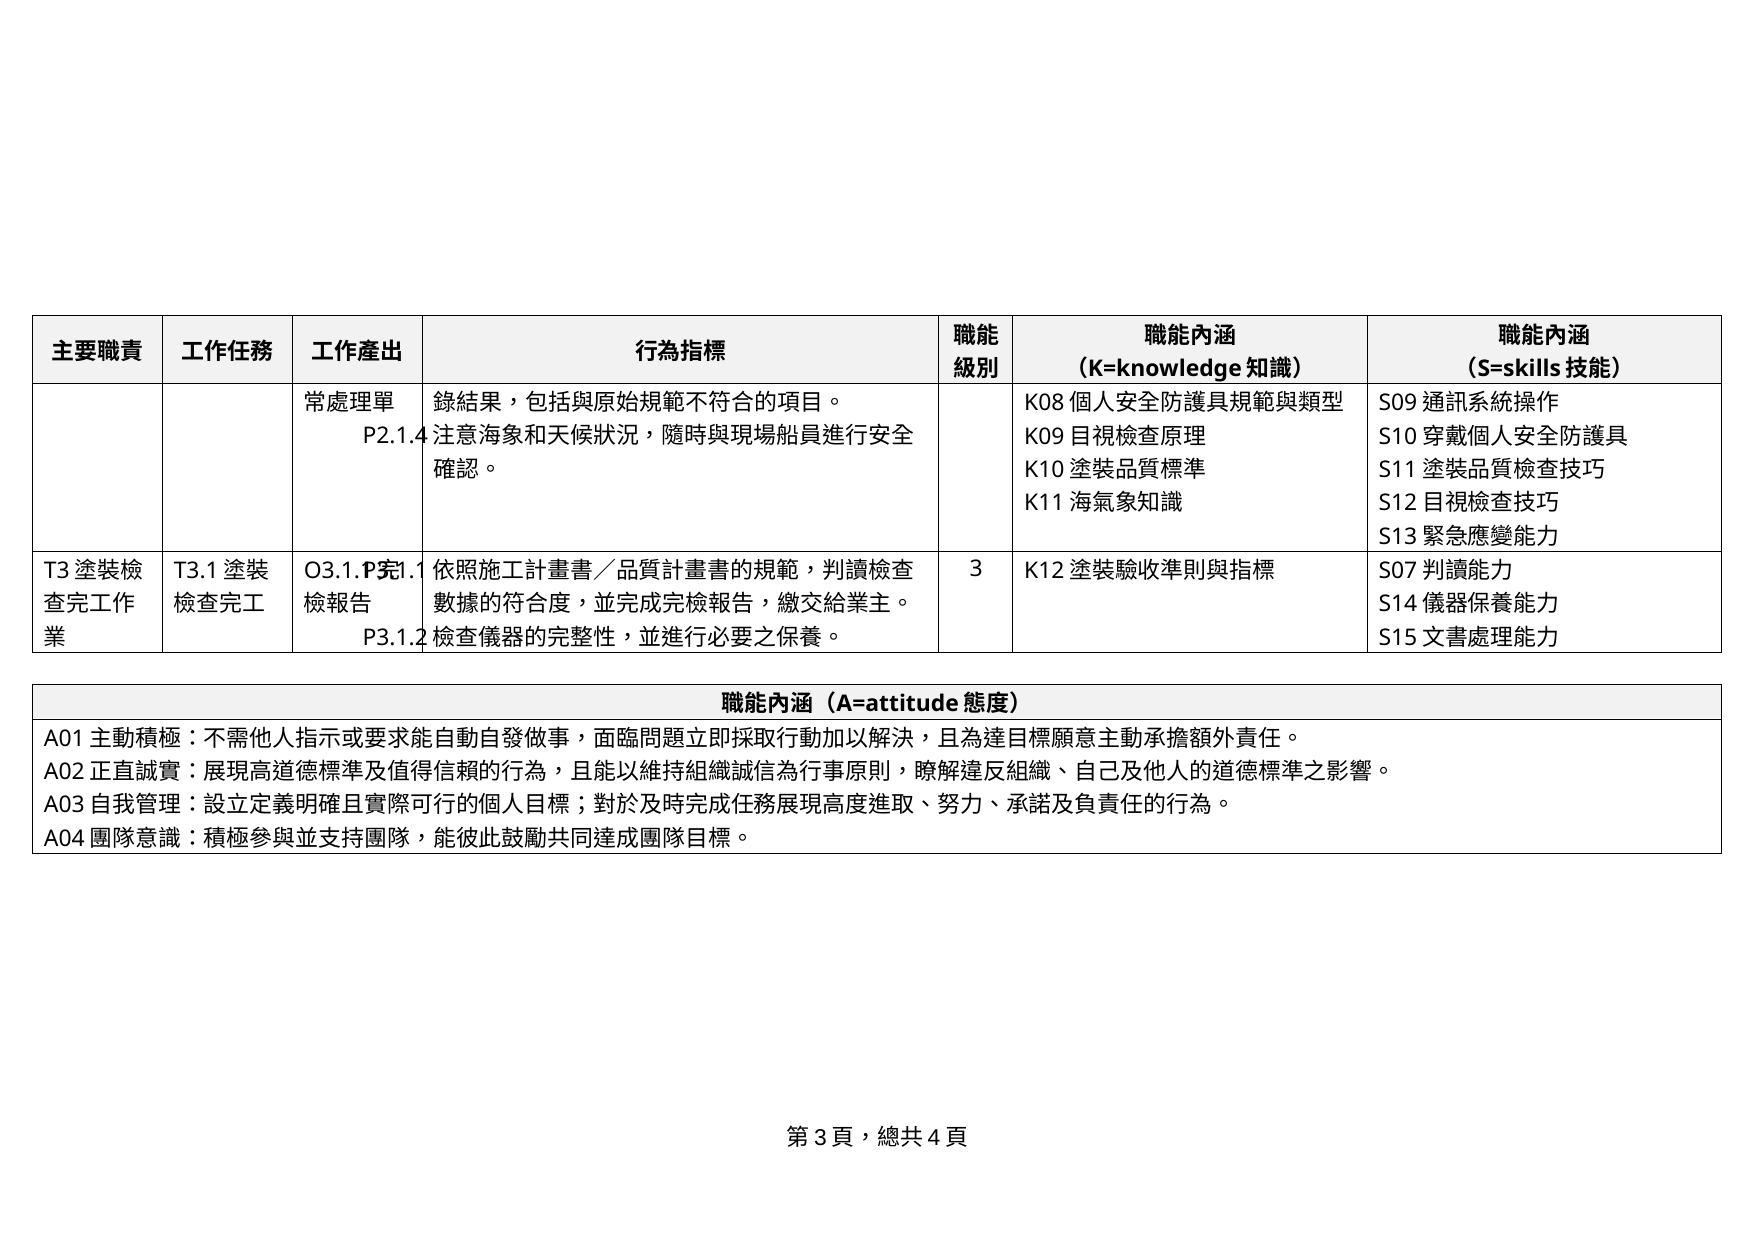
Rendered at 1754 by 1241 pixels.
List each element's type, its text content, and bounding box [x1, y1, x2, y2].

table_header 行為指標 [423, 316, 938, 383]
table_cell O2.1.1塗裝作業品質檢查表 O2.1.2異常處理單 [293, 384, 422, 551]
table_cell P3.1.1依照施工計畫書／品質計畫書的規範，判讀檢查數據的符合度，並完成完檢報告，繳交給業主。 P3.1.2檢查儀器的完整性，並進行必要之保養。 [423, 552, 938, 652]
table_cell [33, 384, 162, 551]
table_cell [163, 384, 292, 551]
table_cell O3.1.1完檢報告 [293, 552, 422, 652]
table_header 主要職責 [33, 316, 162, 383]
table_cell K12塗裝驗收準則與指標 [1013, 552, 1367, 652]
table_cell P2.1.1正確穿戴個人安全防護具進入檢查場址。 P2.1.2依據施工計畫書／品質計畫書，使用正確的儀器和材料，依序實施塗裝品質檢查。 P2.1.3紀錄塗裝作業品質檢查表，並向業主回報檢查紀錄結果，包括與原始規範不符合的項目。 P2.1.4注意海象和天候狀況，隨時與現場船員進行安全確認。 [423, 384, 938, 551]
table_cell K08個人安全防護具規範與類型 K09目視檢查原理 K10塗裝品質標準 K11海氣象知識 [1013, 384, 1367, 551]
table_header 工作產出 [293, 316, 422, 383]
table_cell S07判讀能力 S14儀器保養能力 S15文書處理能力 [1368, 552, 1721, 652]
table_header 職能內涵 （K=knowledge知識） [1013, 316, 1367, 383]
table_cell A01主動積極：不需他人指示或要求能自動自發做事，面臨問題立即採取行動加以解決，且為達目標願意主動承擔額外責任。 A02正直誠實：展現高道德標準及值得信賴的行為，且能以維持組織誠信為行事原則，瞭解違反組織、自己及他人的道德標準之影響。 A03自我管理：設立定義明確且實際可行的個人目標；對於及時完成任務展現高度進取、努力、承諾及負責任的行為。 A04團隊意識：積極參與並支持團隊，能彼此鼓勵共同達成團隊目標。 [33, 720, 1721, 853]
table_header 職能內涵 （S=skills技能） [1368, 316, 1721, 383]
table_cell [939, 384, 1012, 551]
table_header 職能內涵（A=attitude態度） [33, 685, 1721, 718]
table_header 工作任務 [163, 316, 292, 383]
table_header 職能級別 [939, 316, 1012, 383]
table_cell T3.1塗裝檢查完工 [163, 552, 292, 652]
table_cell 3 [939, 552, 1012, 652]
table_cell S09通訊系統操作 S10穿戴個人安全防護具 S11塗裝品質檢查技巧 S12目視檢查技巧 S13緊急應變能力 [1368, 384, 1721, 551]
table_cell T3塗裝檢查完工作業 [33, 552, 162, 652]
